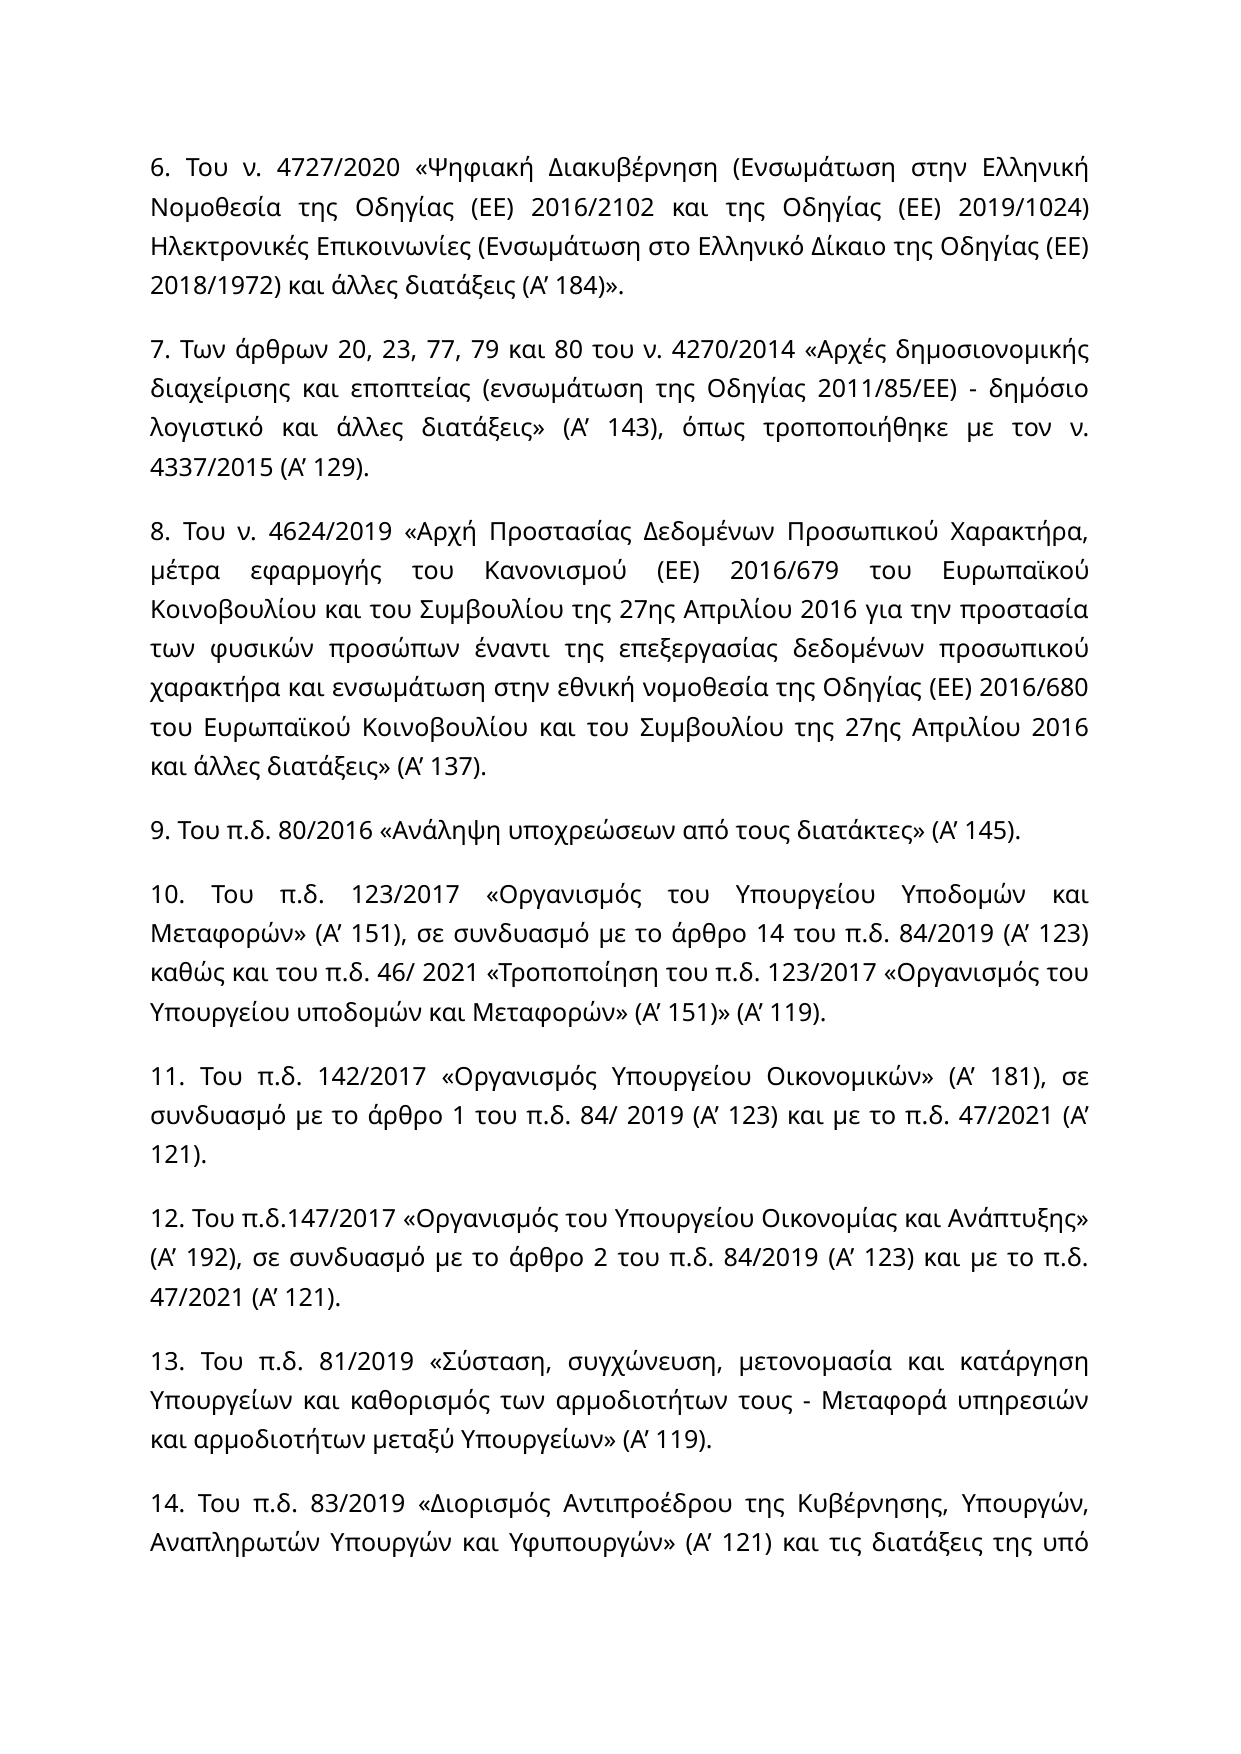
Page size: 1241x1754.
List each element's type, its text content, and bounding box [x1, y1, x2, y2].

text 10. Του π.δ. 123/2017 «Οργανισμός του Υπουργείου Υποδομών και Μεταφορών» (Α’ 151), σε συνδυασμό με το άρθρο 14 του π.δ. 84/2019 (Α’ 123) καθώς και του π.δ. 46/ 2021 «Τροποποίηση του π.δ. 123/2017 «Οργανισμός του Υπουργείου υποδομών και Μεταφορών» (Α’ 151)» (Α’ 119). [150, 877, 1090, 1028]
text 14. Του π.δ. 83/2019 «Διορισμός Αντιπροέδρου της Κυβέρνησης, Υπουργών, Αναπληρωτών Υπουργών και Υφυπουργών» (Α’ 121) και τις διατάξεις της υπό [150, 1486, 1090, 1559]
text 7. Των άρθρων 20, 23, 77, 79 και 80 του ν. 4270/2014 «Αρχές δημοσιονομικής διαχείρισης και εποπτείας (ενσωμάτωση της Οδηγίας 2011/85/ΕΕ) - δημόσιο λογιστικό και άλλες διατάξεις» (Α’ 143), όπως τροποποιήθηκε με τον ν. 4337/2015 (Α’ 129). [150, 332, 1090, 483]
text 8. Του ν. 4624/2019 «Αρχή Προστασίας Δεδομένων Προσωπικού Χαρακτήρα, μέτρα εφαρμογής του Κανονισμού (ΕΕ) 2016/679 του Ευρωπαϊκού Κοινοβουλίου και του Συμβουλίου της 27ης Απριλίου 2016 για την προστασία των φυσικών προσώπων έναντι της επεξεργασίας δεδομένων προσωπικού χαρακτήρα και ενσωμάτωση στην εθνική νομοθεσία της Οδηγίας (ΕΕ) 2016/680 του Ευρωπαϊκού Κοινοβουλίου και του Συμβουλίου της 27ης Απριλίου 2016 και άλλες διατάξεις» (Α’ 137). [150, 513, 1090, 782]
text 11. Του π.δ. 142/2017 «Οργανισμός Υπουργείου Οικονομικών» (Α’ 181), σε συνδυασμό με το άρθρο 1 του π.δ. 84/ 2019 (Α’ 123) και με το π.δ. 47/2021 (Α’ 121). [150, 1058, 1090, 1171]
text 13. Του π.δ. 81/2019 «Σύσταση, συγχώνευση, μετονομασία και κατάργηση Υπουργείων και καθορισμός των αρμοδιοτήτων τους - Μεταφορά υπηρεσιών και αρμοδιοτήτων μεταξύ Υπουργείων» (Α’ 119). [150, 1343, 1090, 1456]
text 9. Του π.δ. 80/2016 «Ανάληψη υποχρεώσεων από τους διατάκτες» (Α’ 145). [150, 812, 1090, 847]
text 6. Του ν. 4727/2020 «Ψηφιακή Διακυβέρνηση (Ενσωμάτωση στην Ελληνική Νομοθεσία της Οδηγίας (ΕΕ) 2016/2102 και της Οδηγίας (ΕΕ) 2019/1024) Ηλεκτρονικές Επικοινωνίες (Ενσωμάτωση στο Ελληνικό Δίκαιο της Οδηγίας (ΕΕ) 2018/1972) και άλλες διατάξεις (Α’ 184)». [150, 150, 1090, 302]
text 12. Του π.δ.147/2017 «Οργανισμός του Υπουργείου Οικονομίας και Ανάπτυξης» (Α’ 192), σε συνδυασμό με το άρθρο 2 του π.δ. 84/2019 (Α’ 123) και με το π.δ. 47/2021 (Α’ 121). [150, 1201, 1090, 1313]
